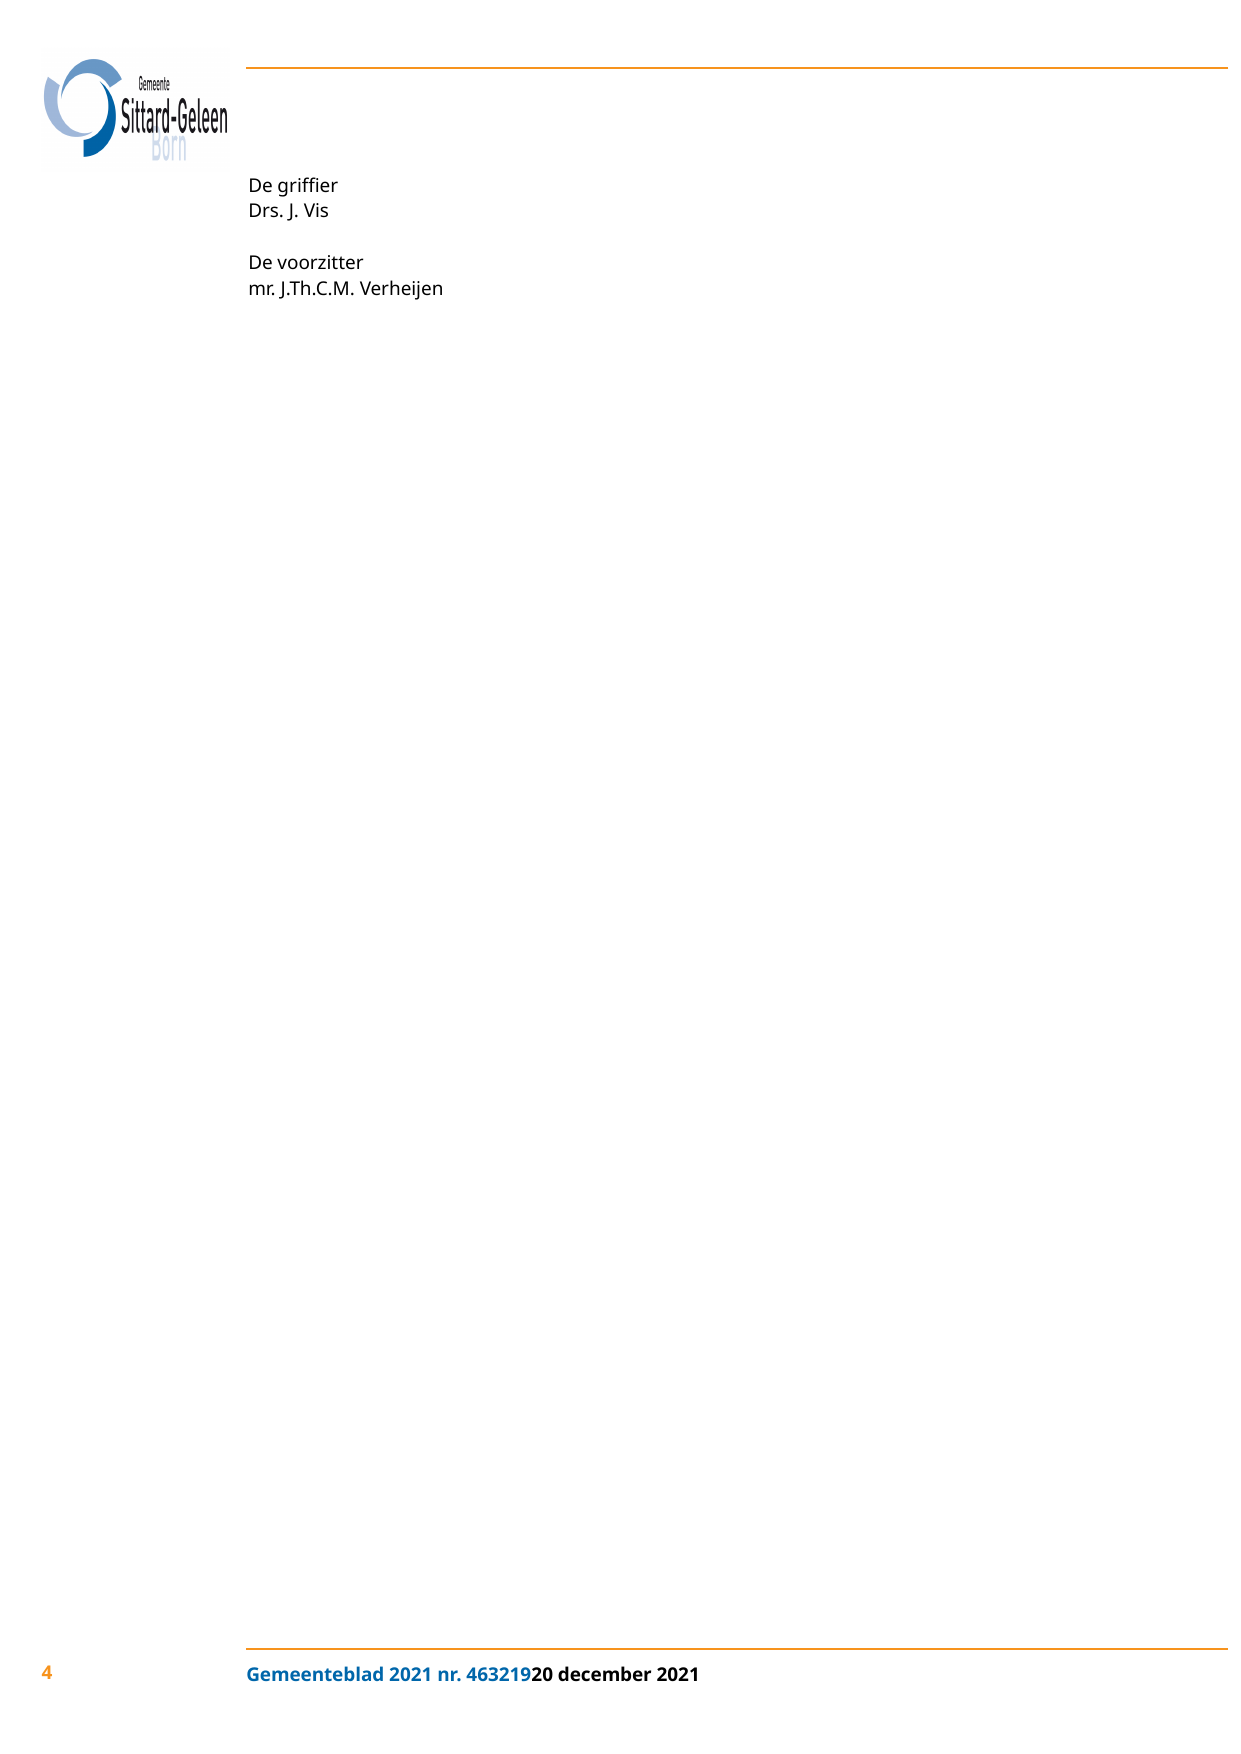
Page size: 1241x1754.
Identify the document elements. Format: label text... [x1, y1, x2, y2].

picture [41, 47, 231, 172]
text De voorzitter [248, 249, 1152, 275]
text Drs. J. Vis [248, 198, 1152, 223]
text De griffier [248, 172, 1152, 198]
text mr. J.Th.C.M. Verheijen [248, 275, 1152, 301]
